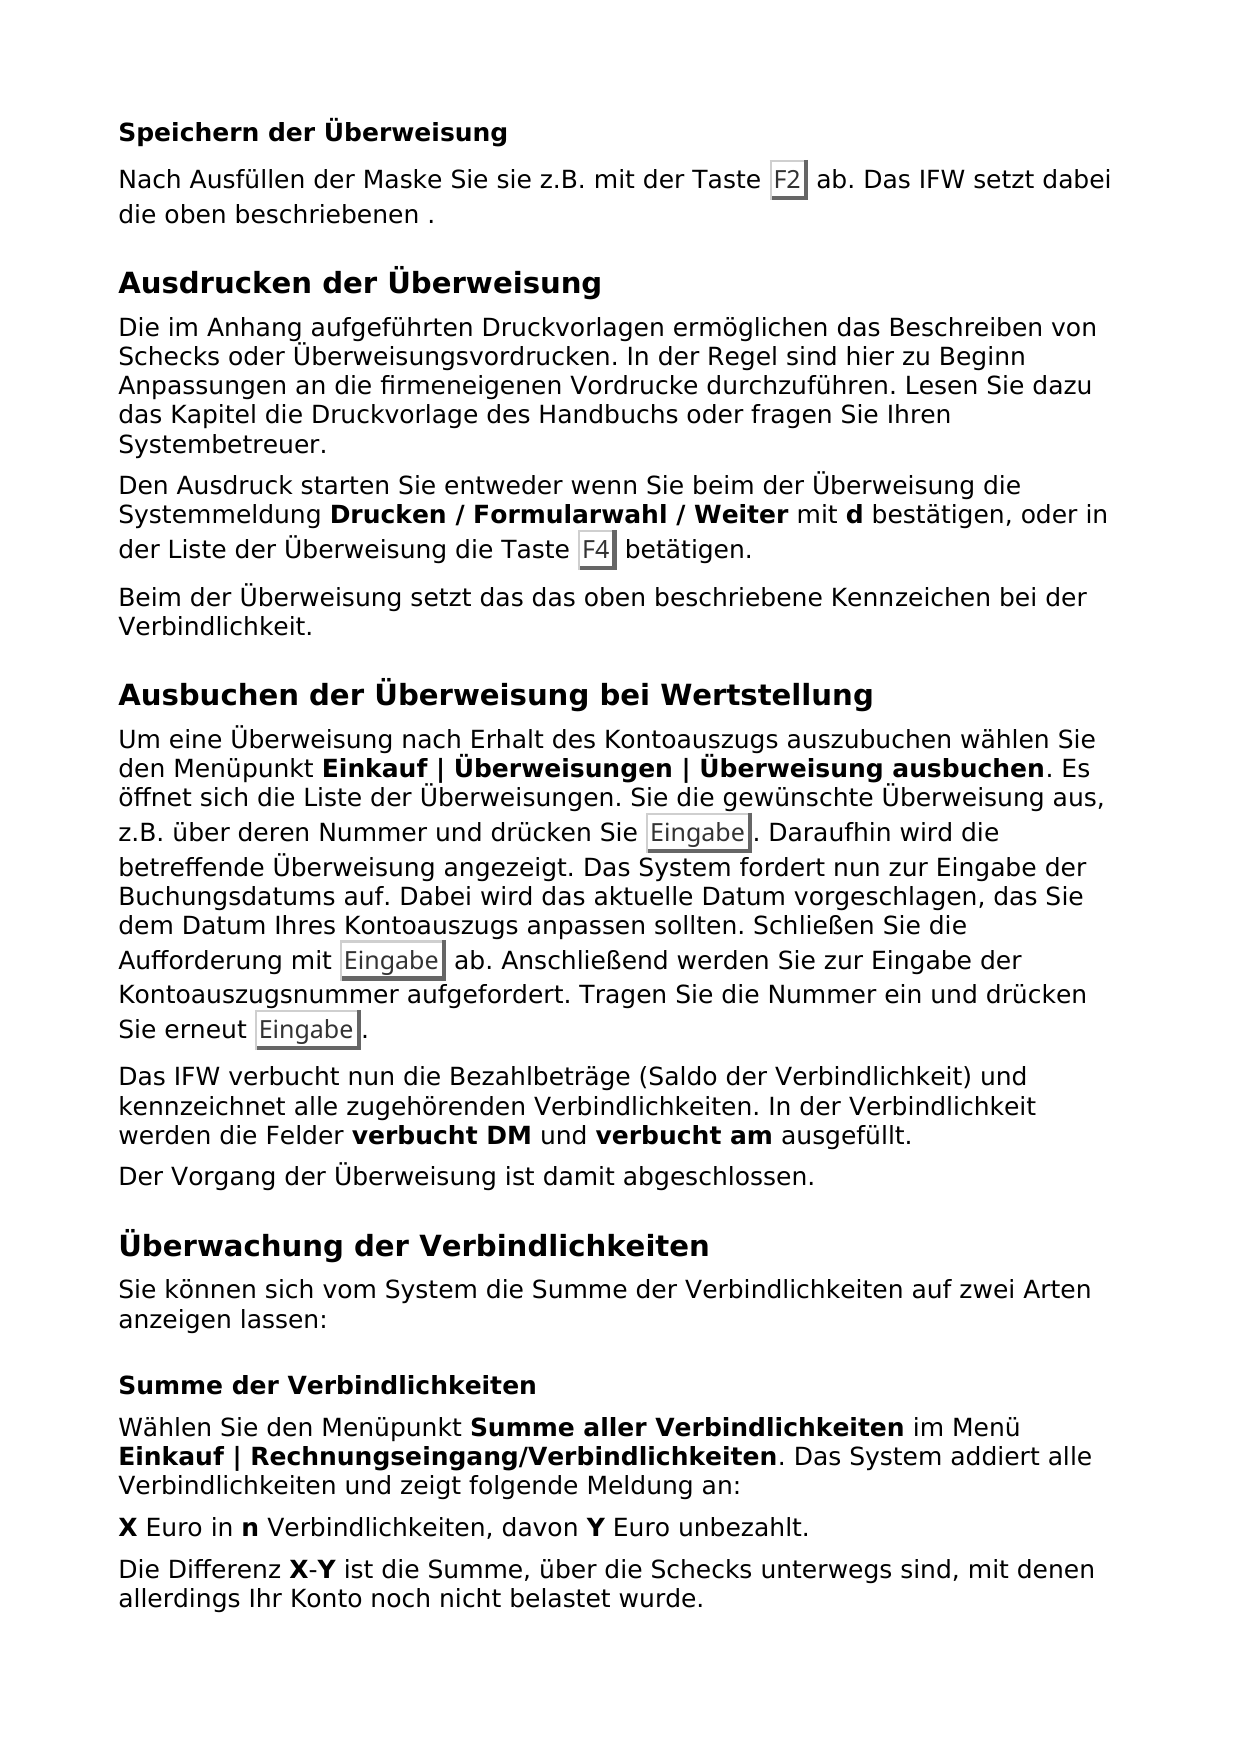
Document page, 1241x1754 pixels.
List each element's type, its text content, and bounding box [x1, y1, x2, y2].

text Beim der Überweisung setzt das das oben beschriebene Kenn­zeichen bei der Verbindlichkeit. [118, 583, 1122, 641]
text Den Ausdruck starten Sie entweder wenn Sie beim der Überweisung die System­meldung Drucken / Formularwahl / Weiter mit d bestätigen, oder in der Liste der Überweisung die Taste F4 betätigen. [118, 472, 1122, 570]
subtitle Speichern der Überweisung [118, 118, 1122, 147]
text Der Vorgang der Überweisung ist damit abgeschlossen. [118, 1163, 1122, 1192]
subtitle Ausdrucken der Überweisung [118, 267, 1122, 301]
text Die Differenz X-Y ist die Summe, über die Schecks unterwegs sind, mit denen allerdings Ihr Konto noch nicht belastet wurde. [118, 1555, 1122, 1613]
text Die im Anhang aufgeführten Druckvorlagen ermöglichen das Beschreiben von Schecks oder Überweisungsvordrucken. In der Regel sind hier zu Beginn Anpassungen an die firmeneigenen Vordrucke durchzuführen. Lesen Sie dazu das Kapitel die Druckvorlage des Handbuchs oder fragen Sie Ihren Systembetreuer. [118, 313, 1122, 459]
text Um eine Überweisung nach Erhalt des Kontoauszugs auszubuchen wählen Sie den Menüpunkt Einkauf | Überweisungen | Überweisung ausbuchen. Es öffnet sich die Liste der Überwei­sungen. Sie die gewünschte Überweisung aus, z.B. über deren Nummer und drücken Sie Eingabe. Daraufhin wird die betreffende Überweisung angezeigt. Das System fordert nun zur Eingabe der Buchungsdatums auf. Dabei wird das aktuelle Datum vorgeschlagen, das Sie dem Datum Ihres Kontoauszugs anpassen sollten. Schließen Sie die Aufforderung mit Eingabe ab. Anschließend werden Sie zur Eingabe der Kontoauszugsnummer aufgefordert. Tragen Sie die Nummer ein und drücken Sie erneut Eingabe. [118, 725, 1122, 1050]
text Sie können sich vom System die Summe der Verbindlichkeiten auf zwei Arten anzeigen lassen: [118, 1276, 1122, 1334]
text X Euro in n Verbindlichkeiten, davon Y Euro unbezahlt. [118, 1513, 1122, 1542]
subtitle Ausbuchen der Überweisung bei Wertstellung [118, 678, 1122, 712]
text Wählen Sie den Menüpunkt Summe aller Verbindlichkeiten im Menü Einkauf | Rechnungseingang/Verbindlichkeiten. Das System addiert alle Verbindlichkeiten und zeigt folgende Meldung an: [118, 1413, 1122, 1501]
text Nach Ausfüllen der Maske Sie sie z.B. mit der Taste F2 ab. Das IFW setzt dabei die oben beschriebenen . [118, 160, 1122, 229]
text Das IFW verbucht nun die Bezahlbeträge (Saldo der Verbindlichkeit) und kennzeichnet alle zugehörenden Verbindlichkeiten. In der Verbindlichkeit werden die Felder verbucht DM und verbucht am ausgefüllt. [118, 1063, 1122, 1150]
subtitle Summe der Verbindlichkeiten [118, 1372, 1122, 1401]
subtitle Überwachung der Verbindlichkeiten [118, 1229, 1122, 1263]
